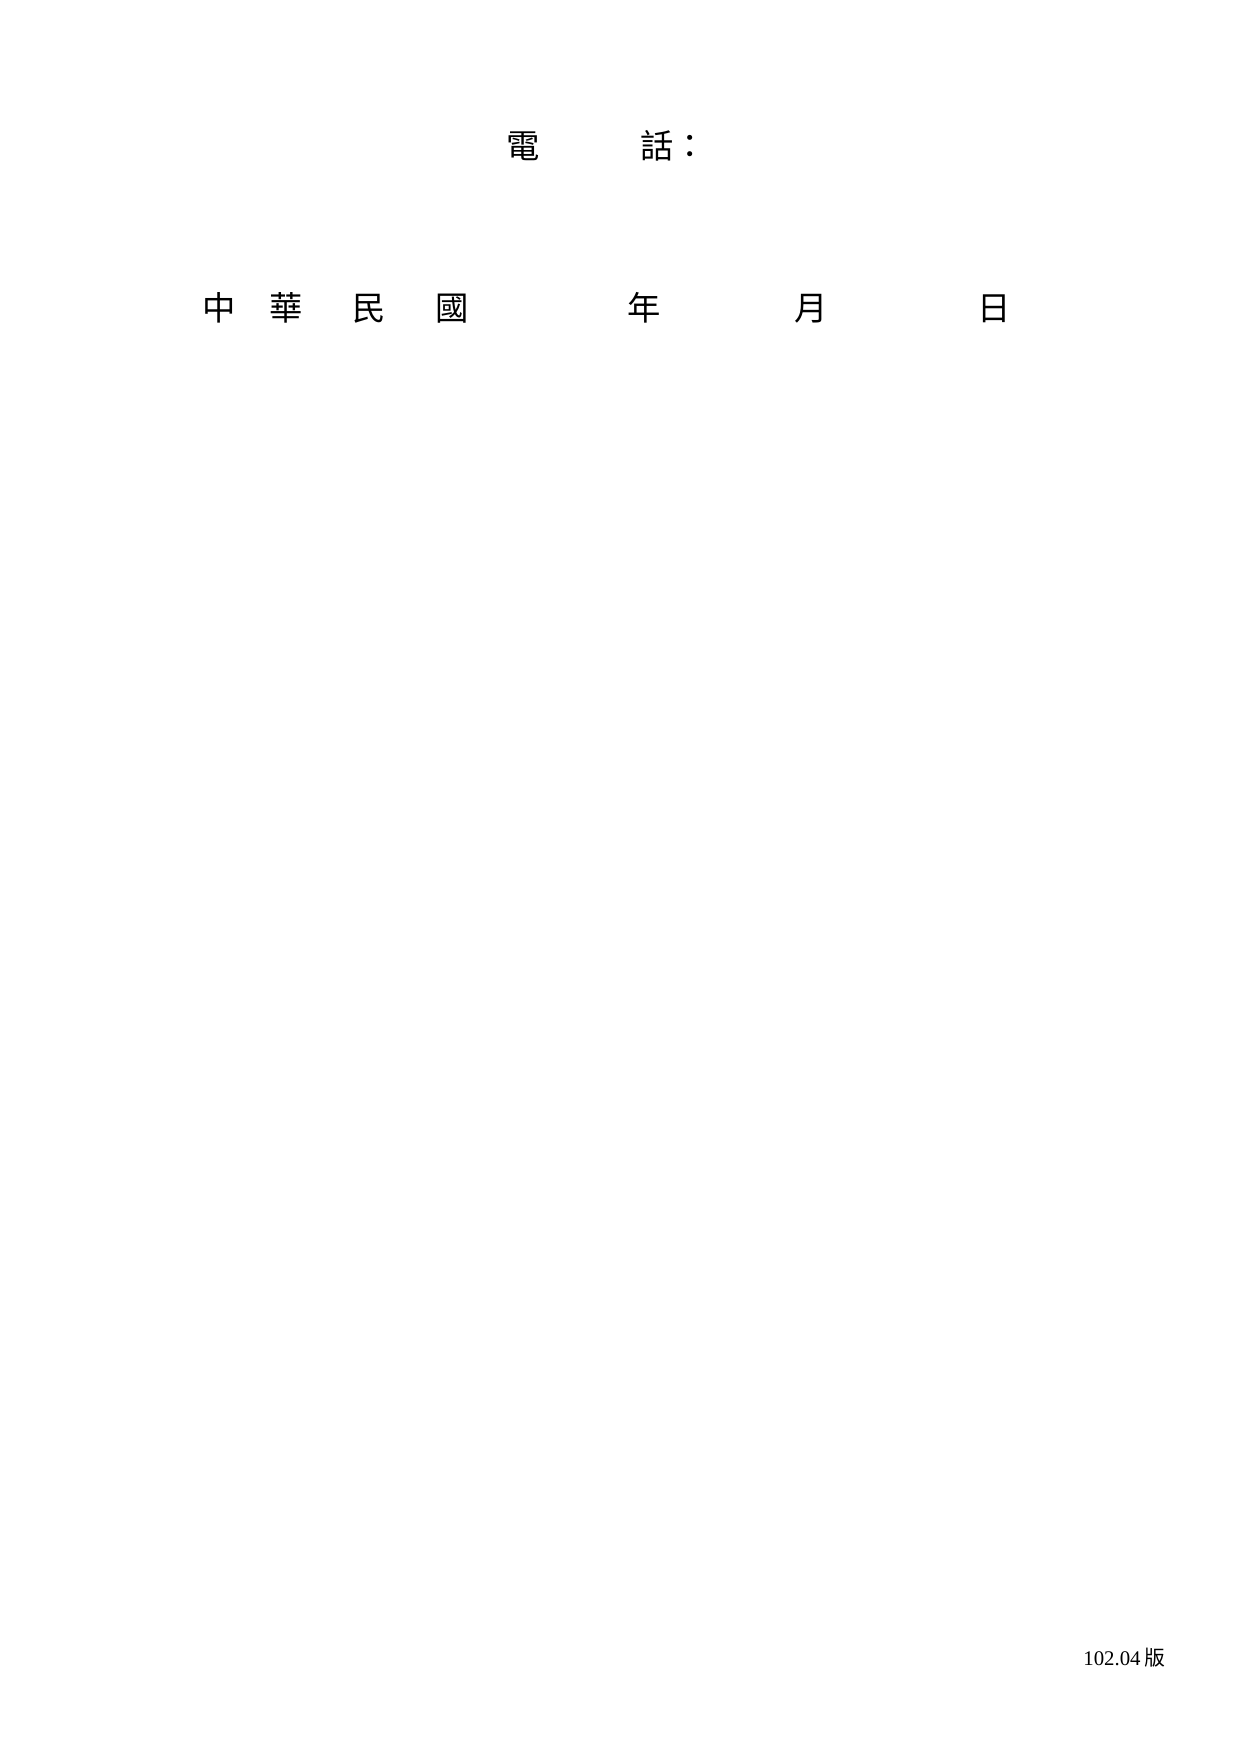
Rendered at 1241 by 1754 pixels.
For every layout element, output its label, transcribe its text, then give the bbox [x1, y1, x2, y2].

table_cell [1106, 93, 1137, 393]
table_cell [103, 93, 107, 393]
table_cell 電 話： 中 華 民 國 年 月 日 [107, 93, 1106, 393]
